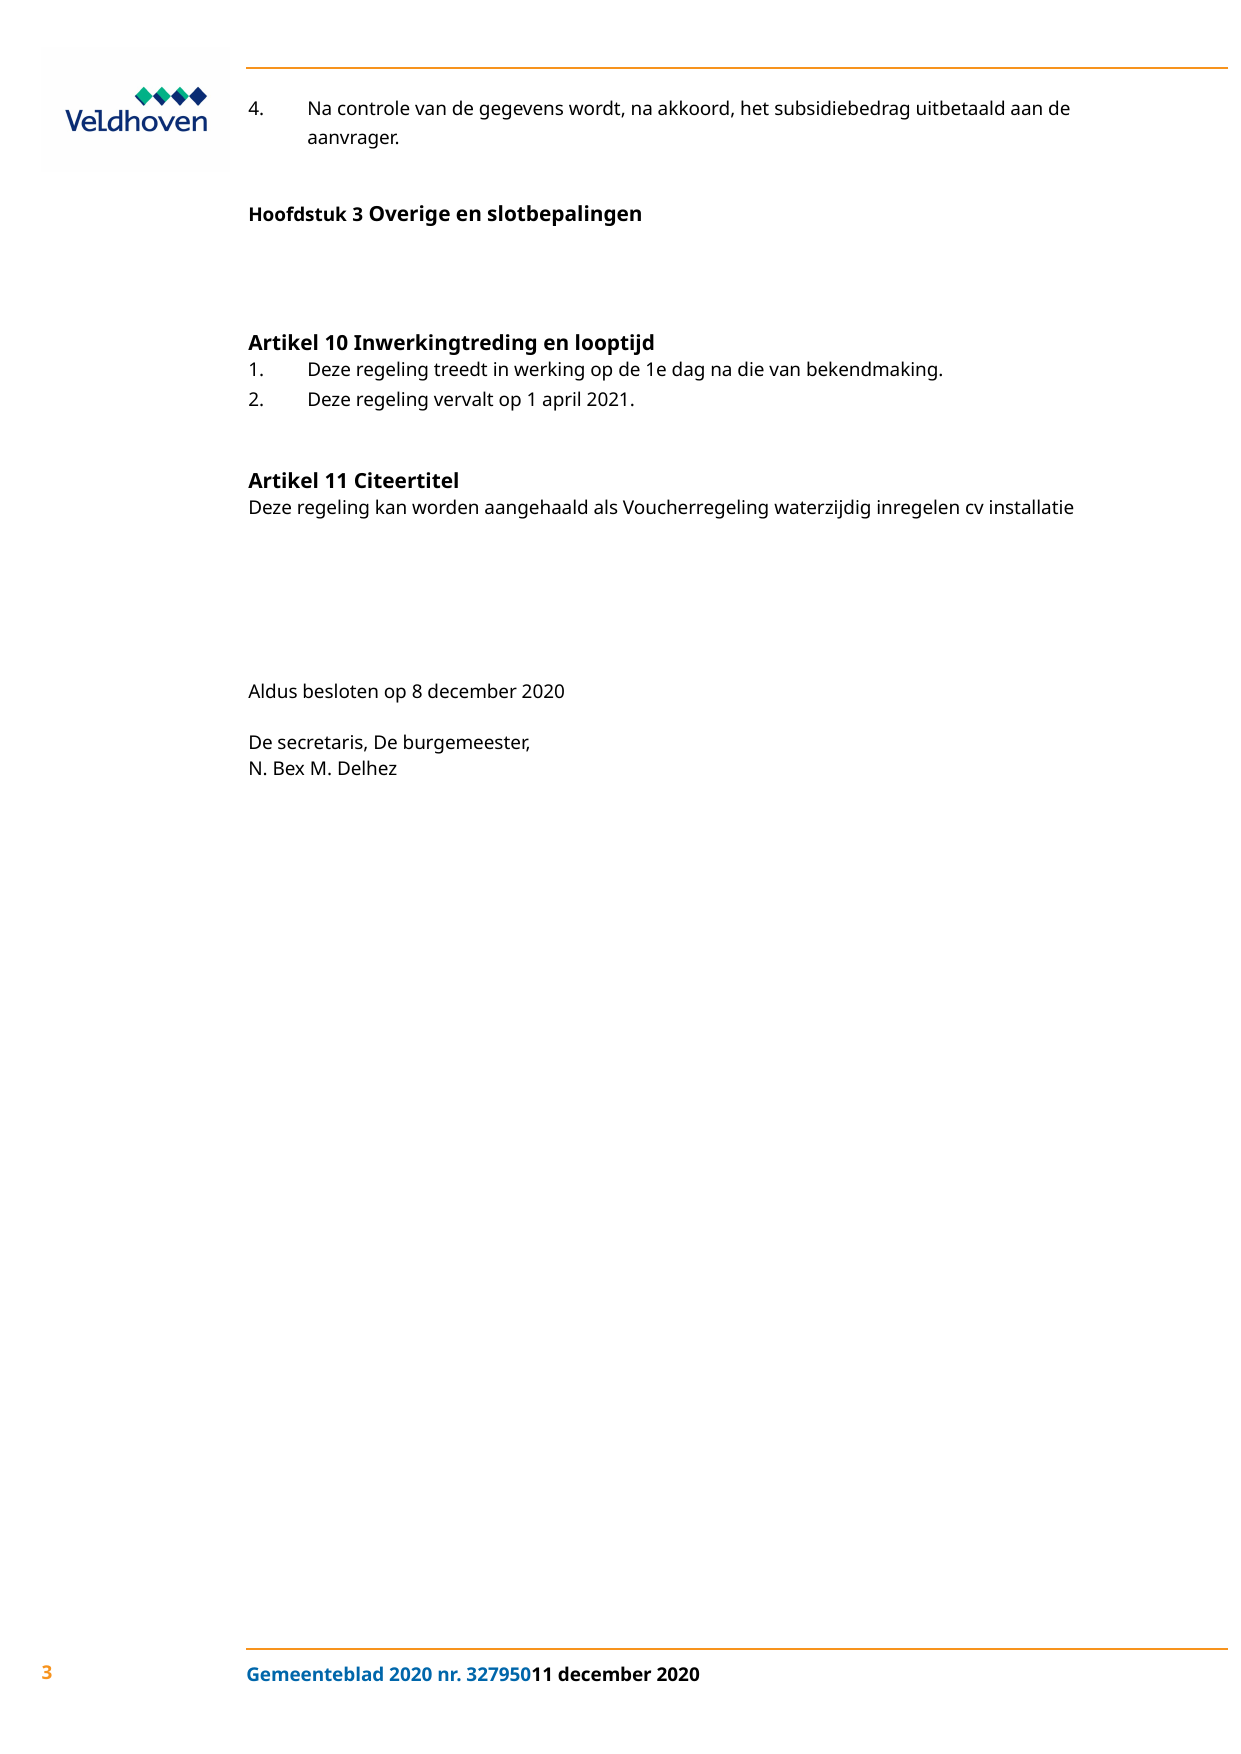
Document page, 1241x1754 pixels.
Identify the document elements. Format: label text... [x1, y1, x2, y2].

text Deze regeling kan worden aangehaald als Voucherregeling waterzijdig inregelen cv installatie [248, 494, 1152, 520]
text Artikel 11 Citeertitel [248, 466, 1152, 494]
picture [41, 47, 231, 172]
list Deze regeling treedt in werking op de 1e dag na die van bekendmaking. [248, 356, 1152, 382]
text Artikel 10 Inwerkingtreding en looptijd [248, 328, 1152, 356]
list Deze regeling vervalt op 1 april 2021. [248, 386, 1152, 411]
text Hoofdstuk 3 Overige en slotbepalingen [248, 199, 1152, 228]
list Na controle van de gegevens wordt, na akkoord, het subsidiebedrag uitbetaald aan de aanvrager. [248, 95, 1152, 150]
text Aldus besloten op 8 december 2020 [248, 678, 1152, 703]
text N. Bex M. Delhez [248, 755, 1152, 781]
text De secretaris, De burgemeester, [248, 729, 1152, 755]
